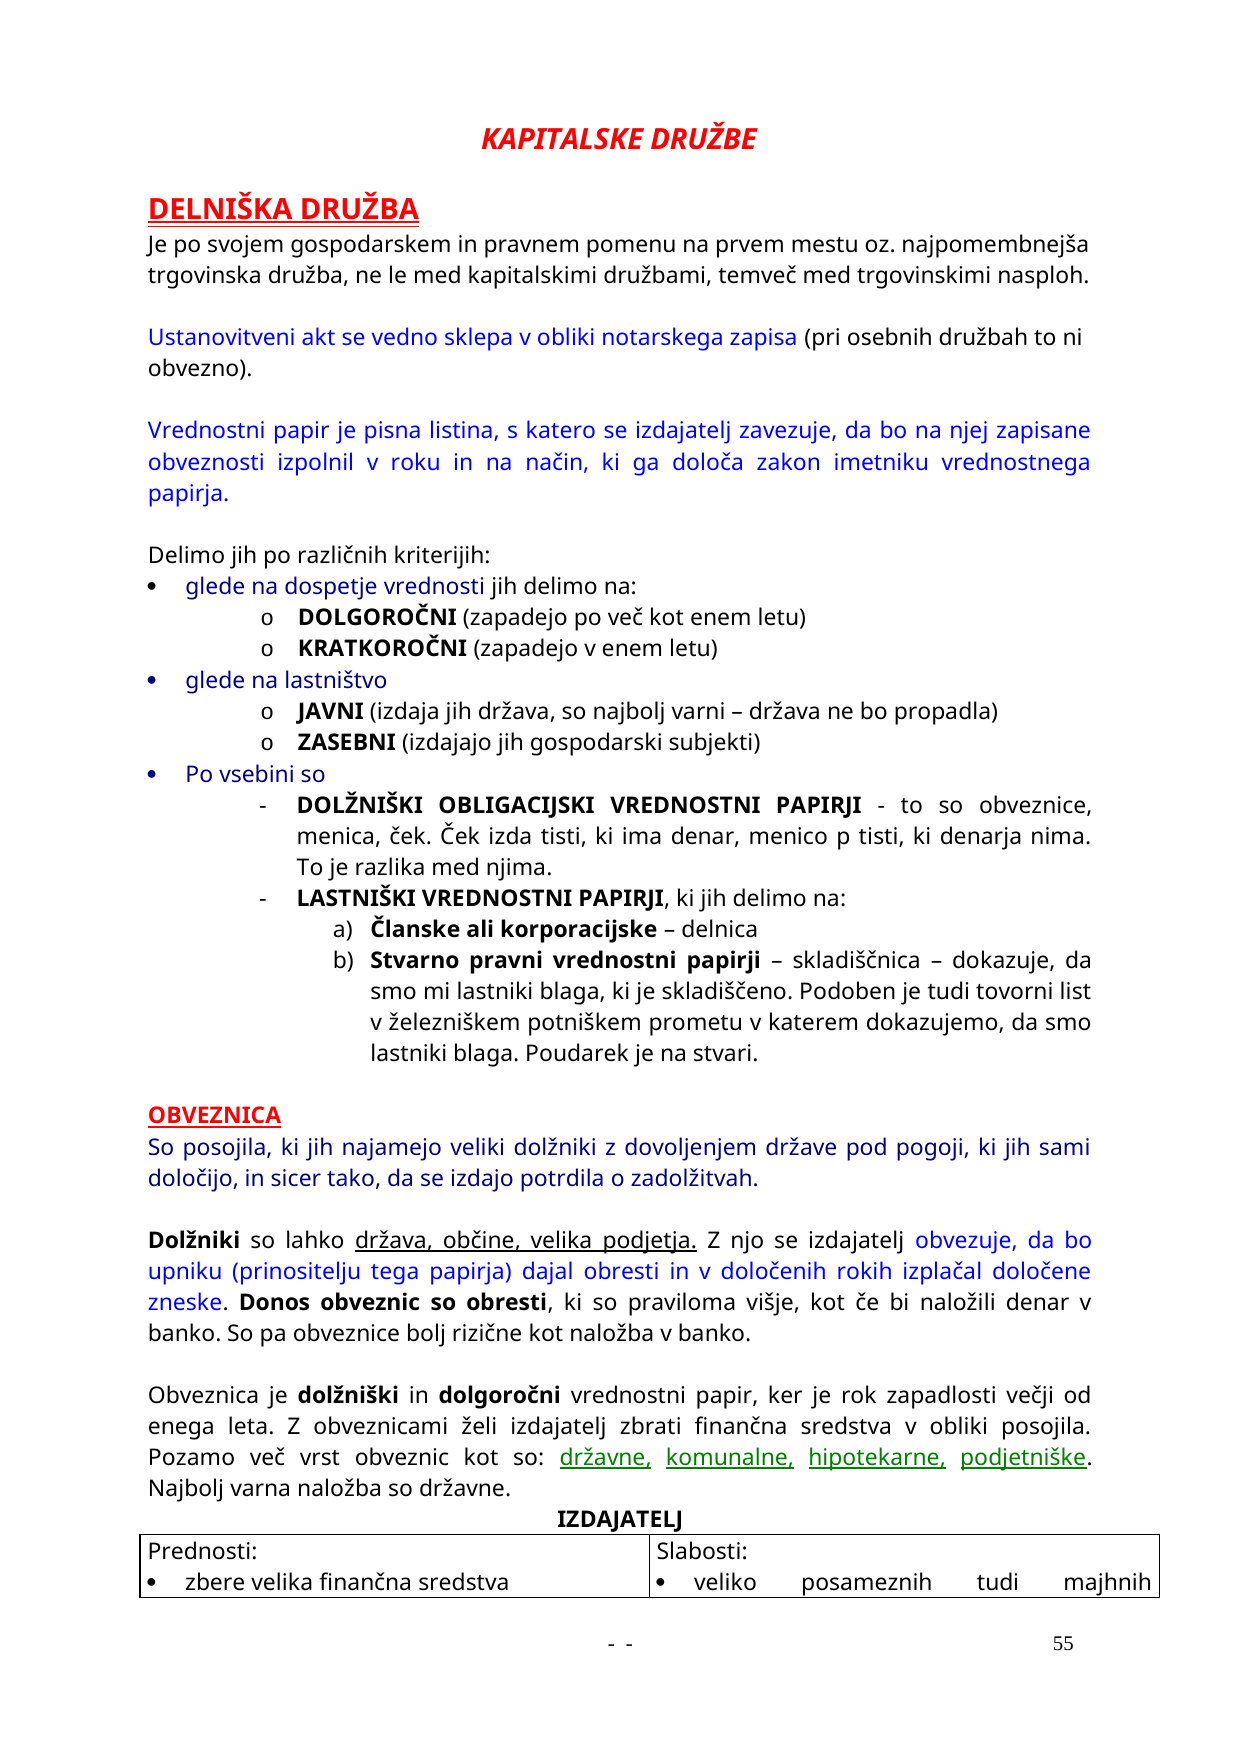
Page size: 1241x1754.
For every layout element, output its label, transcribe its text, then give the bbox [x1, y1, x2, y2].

list LASTNIŠKI VREDNOSTNI PAPIRJI, ki jih delimo na: [259, 882, 1092, 913]
text Vrednostni papir je pisna listina, s katero se izdajatelj zavezuje, da bo na njej zapisane obveznosti izpolnil v roku in na način, ki ga določa zakon imetniku vrednostnega papirja. [148, 414, 1092, 507]
list glede na lastništvo [148, 664, 1092, 695]
list Stvarno pravni vrednostni papirji – skladiščnica – dokazuje, da smo mi lastniki blaga, ki je skladiščeno. Podoben je tudi tovorni list v železniškem potniškem prometu v katerem dokazujemo, da smo lastniki blaga. Poudarek je na stvari. [333, 944, 1092, 1068]
list ZASEBNI (izdajajo jih gospodarski subjekti) [260, 726, 1092, 758]
text Ustanovitveni akt se vedno sklepa v obliki notarskega zapisa (pri osebnih družbah to ni obvezno). [148, 321, 1092, 383]
text Delimo jih po različnih kriterijih: [148, 538, 1092, 569]
text DELNIŠKA DRUŽBA [148, 189, 1092, 228]
text OBVEZNICA [148, 1099, 1092, 1130]
list glede na dospetje vrednosti jih delimo na: [148, 569, 1092, 601]
list DOLGOROČNI (zapadejo po več kot enem letu) [260, 601, 1092, 632]
list KRATKOROČNI (zapadejo v enem letu) [260, 632, 1092, 664]
table_header Slabosti: veliko posameznih tudi majhnih izdajateljev izposojena sredstva mora vrniti [650, 1535, 1159, 1597]
list Članske ali korporacijske – delnica [333, 913, 1092, 944]
text KAPITALSKE DRUŽBE [148, 118, 1092, 158]
text Je po svojem gospodarskem in pravnem pomenu na prvem mestu oz. najpomembnejša trgovinska družba, ne le med kapitalskimi družbami, temveč med trgovinskimi nasploh. [148, 228, 1092, 290]
text Obveznica je dolžniški in dolgoročni vrednostni papir, ker je rok zapadlosti večji od enega leta. Z obveznicami želi izdajatelj zbrati finančna sredstva v obliki posojila. Pozamo več vrst obveznic kot so: državne, komunalne, hipotekarne, podjetniške. Najbolj varna naložba so državne. [148, 1379, 1092, 1503]
list Po vsebini so [148, 758, 1092, 789]
list JAVNI (izdaja jih država, so najbolj varni – država ne bo propadla) [260, 695, 1092, 726]
text IZDAJATELJ [148, 1503, 1092, 1534]
table_header Prednosti: zbere velika finančna sredstva ni odvisen od enega posojilodajalca (banke) podjetju ni treba deliti upravljanja z drugimi [141, 1535, 649, 1597]
text Dolžniki so lahko država, občine, velika podjetja. Z njo se izdajatelj obvezuje, da bo upniku (prinositelju tega papirja) dajal obresti in v določenih rokih izplačal določene zneske. Donos obveznic so obresti, ki so praviloma višje, kot če bi naložili denar v banko. So pa obveznice bolj rizične kot naložba v banko. [148, 1223, 1092, 1348]
list DOLŽNIŠKI OBLIGACIJSKI VREDNOSTNI PAPIRJI - to so obveznice, menica, ček. Ček izda tisti, ki ima denar, menico p tisti, ki denarja nima. To je razlika med njima. [259, 789, 1092, 882]
text So posojila, ki jih najamejo veliki dolžniki z dovoljenjem države pod pogoji, ki jih sami določijo, in sicer tako, da se izdajo potrdila o zadolžitvah. [148, 1130, 1092, 1192]
